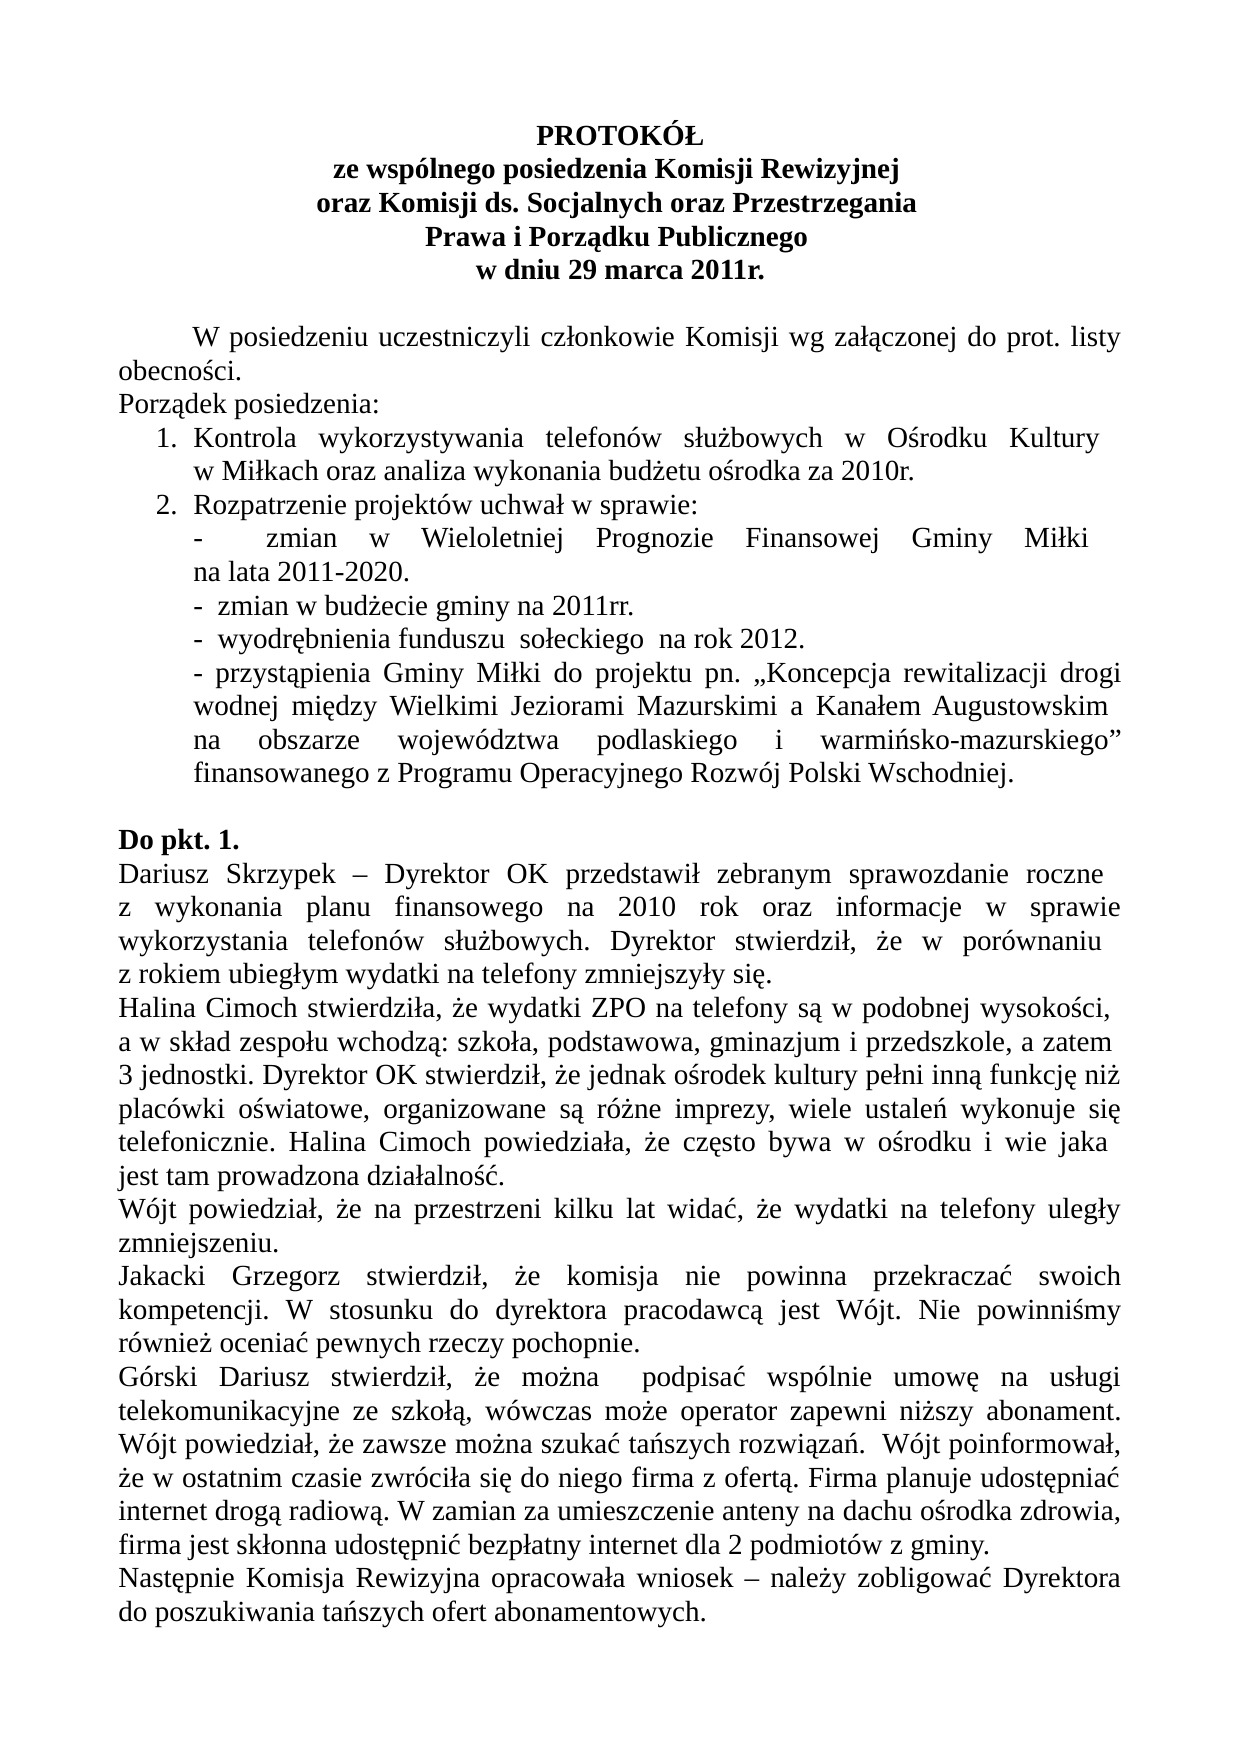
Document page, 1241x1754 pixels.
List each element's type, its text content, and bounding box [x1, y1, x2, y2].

list - zmian w budżecie gminy na 2011rr. [156, 588, 1122, 621]
text Do pkt. 1. [118, 822, 1122, 856]
text Halina Cimoch stwierdziła, że wydatki ZPO na telefony są w podobnej wysokości, a w skład zespołu wchodzą: szkoła, podstawowa, gminazjum i przedszkole, a zatem 3 jednostki. Dyrektor OK stwierdził, że jednak ośrodek kultury pełni inną funkcję niż placówki oświatowe, organizowane są różne imprezy, wiele ustaleń wykonuje się telefonicznie. Halina Cimoch powiedziała, że często bywa w ośrodku i wie jaka jest tam prowadzona działalność. [118, 990, 1122, 1191]
text Porządek posiedzenia: [118, 386, 1122, 420]
text W posiedzeniu uczestniczyli członkowie Komisji wg załączonej do prot. listy obecności. [118, 319, 1122, 386]
text Jakacki Grzegorz stwierdził, że komisja nie powinna przekraczać swoich kompetencji. W stosunku do dyrektora pracodawcą jest Wójt. Nie powinniśmy również oceniać pewnych rzeczy pochopnie. [118, 1258, 1122, 1359]
text Wójt powiedział, że na przestrzeni kilku lat widać, że wydatki na telefony uległy zmniejszeniu. [118, 1191, 1122, 1258]
text Górski Dariusz stwierdził, że można podpisać wspólnie umowę na usługi telekomunikacyjne ze szkołą, wówczas może operator zapewni niższy abonament. Wójt powiedział, że zawsze można szukać tańszych rozwiązań. Wójt poinformował, że w ostatnim czasie zwróciła się do niego firma z ofertą. Firma planuje udostępniać internet drogą radiową. W zamian za umieszczenie anteny na dachu ośrodka zdrowia, firma jest skłonna udostępnić bezpłatny internet dla 2 podmiotów z gminy. [118, 1359, 1122, 1560]
list - przystąpienia Gminy Miłki do projektu pn. „Koncepcja rewitalizacji drogi wodnej między Wielkimi Jeziorami Mazurskimi a Kanałem Augustowskim na obszarze województwa podlaskiego i warmińsko-mazurskiego” finansowanego z Programu Operacyjnego Rozwój Polski Wschodniej. [156, 655, 1122, 789]
list - zmian w Wieloletniej Prognozie Finansowej Gminy Miłki na lata 2011-2020. [156, 521, 1122, 588]
text Następnie Komisja Rewizyjna opracowała wniosek – należy zobligować Dyrektora do poszukiwania tańszych ofert abonamentowych. [118, 1560, 1122, 1627]
list Kontrola wykorzystywania telefonów służbowych w Ośrodku Kultury w Miłkach oraz analiza wykonania budżetu ośrodka za 2010r. [156, 420, 1122, 487]
text PROTOKÓŁ [118, 118, 1122, 152]
list Rozpatrzenie projektów uchwał w sprawie: [156, 487, 1122, 521]
text Dariusz Skrzypek – Dyrektor OK przedstawił zebranym sprawozdanie roczne z wykonania planu finansowego na 2010 rok oraz informacje w sprawie wykorzystania telefonów służbowych. Dyrektor stwierdził, że w porównaniu z rokiem ubiegłym wydatki na telefony zmniejszyły się. [118, 856, 1122, 990]
list - wyodrębnienia funduszu sołeckiego na rok 2012. [156, 621, 1122, 655]
text ze wspólnego posiedzenia Komisji Rewizyjnej [118, 152, 1122, 185]
text oraz Komisji ds. Socjalnych oraz Przestrzegania Prawa i Porządku Publicznego w dniu 29 marca 2011r. [118, 185, 1122, 286]
